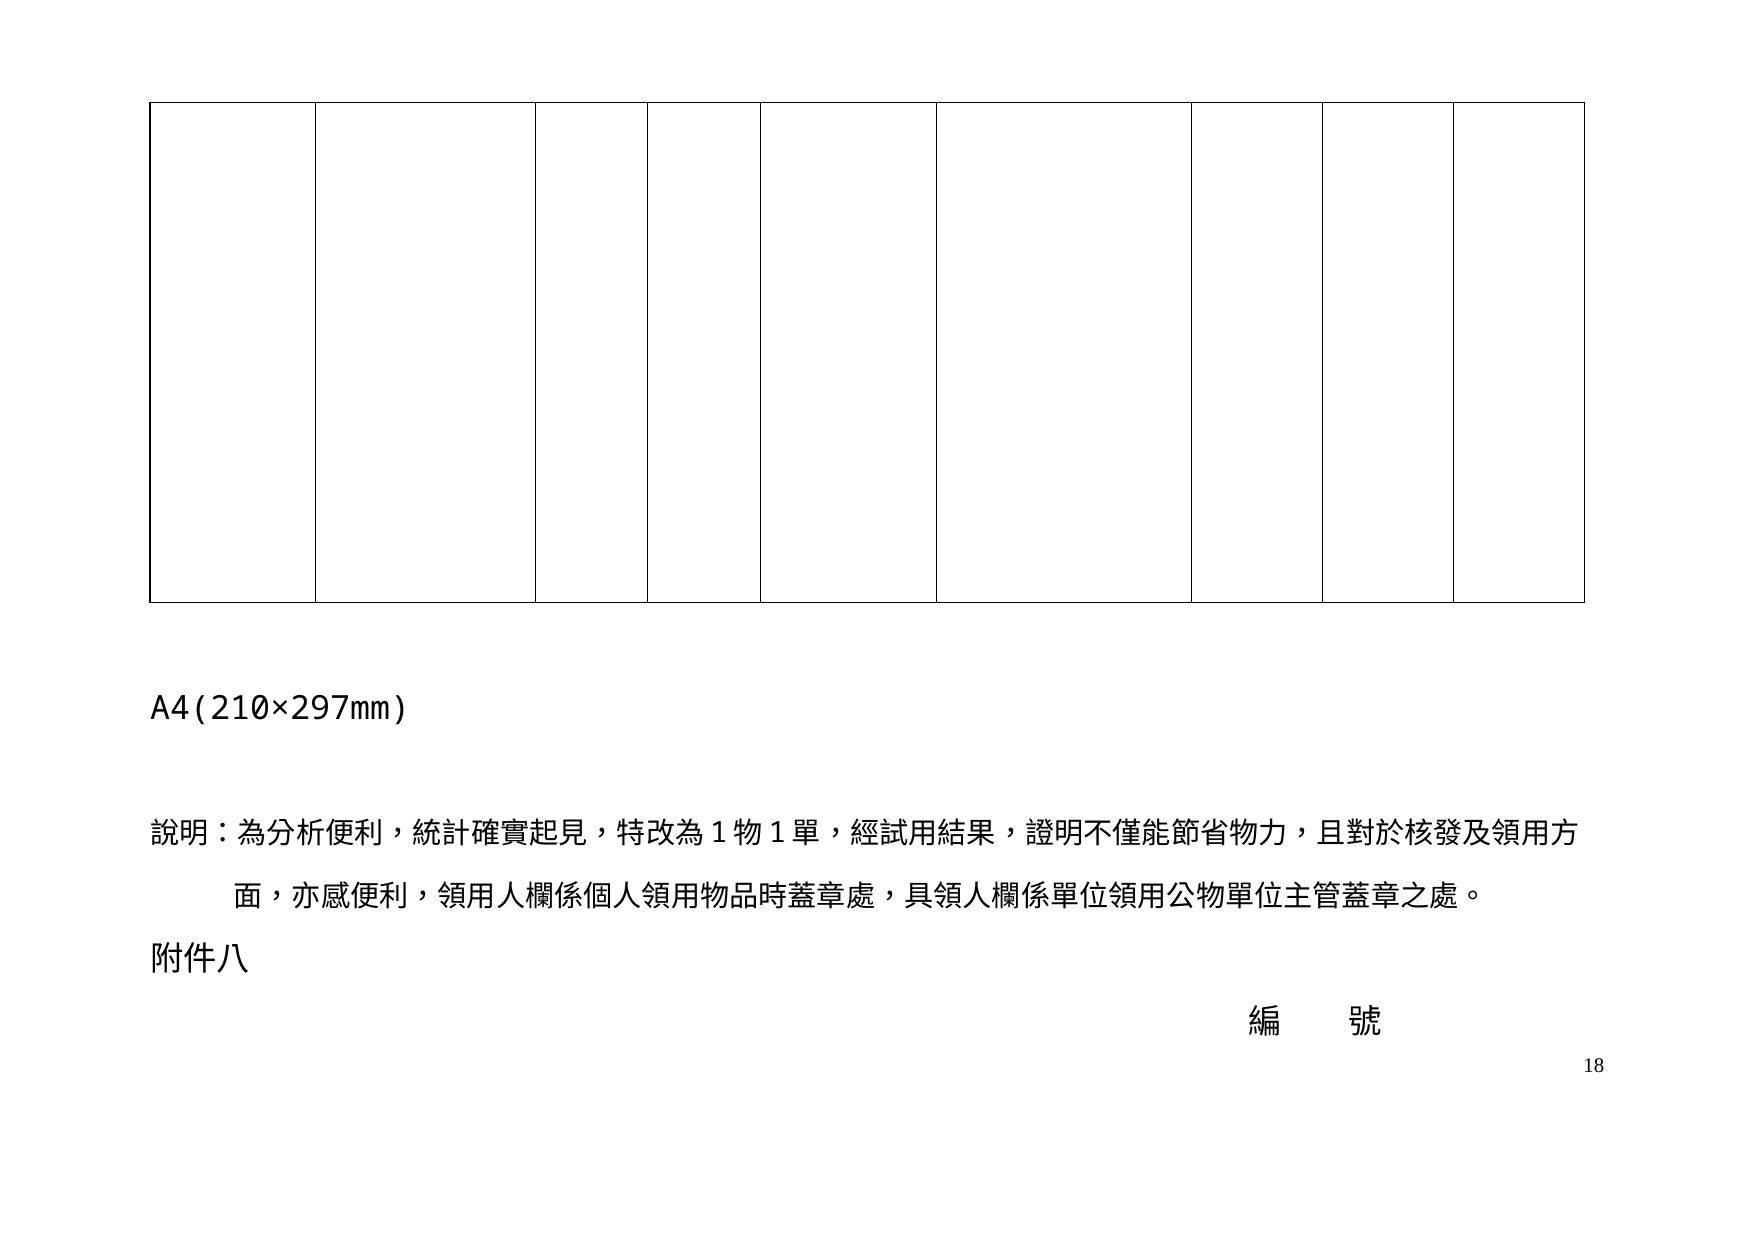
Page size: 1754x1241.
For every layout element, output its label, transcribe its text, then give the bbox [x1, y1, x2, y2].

table_cell [937, 103, 1191, 602]
table_cell [151, 103, 315, 602]
table_cell [536, 103, 647, 602]
table_cell [1454, 103, 1584, 602]
text 編 號 [150, 977, 1604, 1039]
text 附件八 [150, 914, 1604, 977]
table_cell [1192, 103, 1322, 602]
text 說明：為分析便利，統計確實起見，特改為1物1單，經試用結果，證明不僅能節省物力，且對於核發及領用方面，亦感便利，領用人欄係個人領用物品時蓋章處，具領人欄係單位領用公物單位主管蓋章之處。 [150, 789, 1604, 914]
table_cell [648, 103, 760, 602]
text A4(210×297mm) [150, 664, 1604, 727]
table_cell [761, 103, 936, 602]
table_cell [1323, 103, 1453, 602]
table_cell [316, 103, 535, 602]
